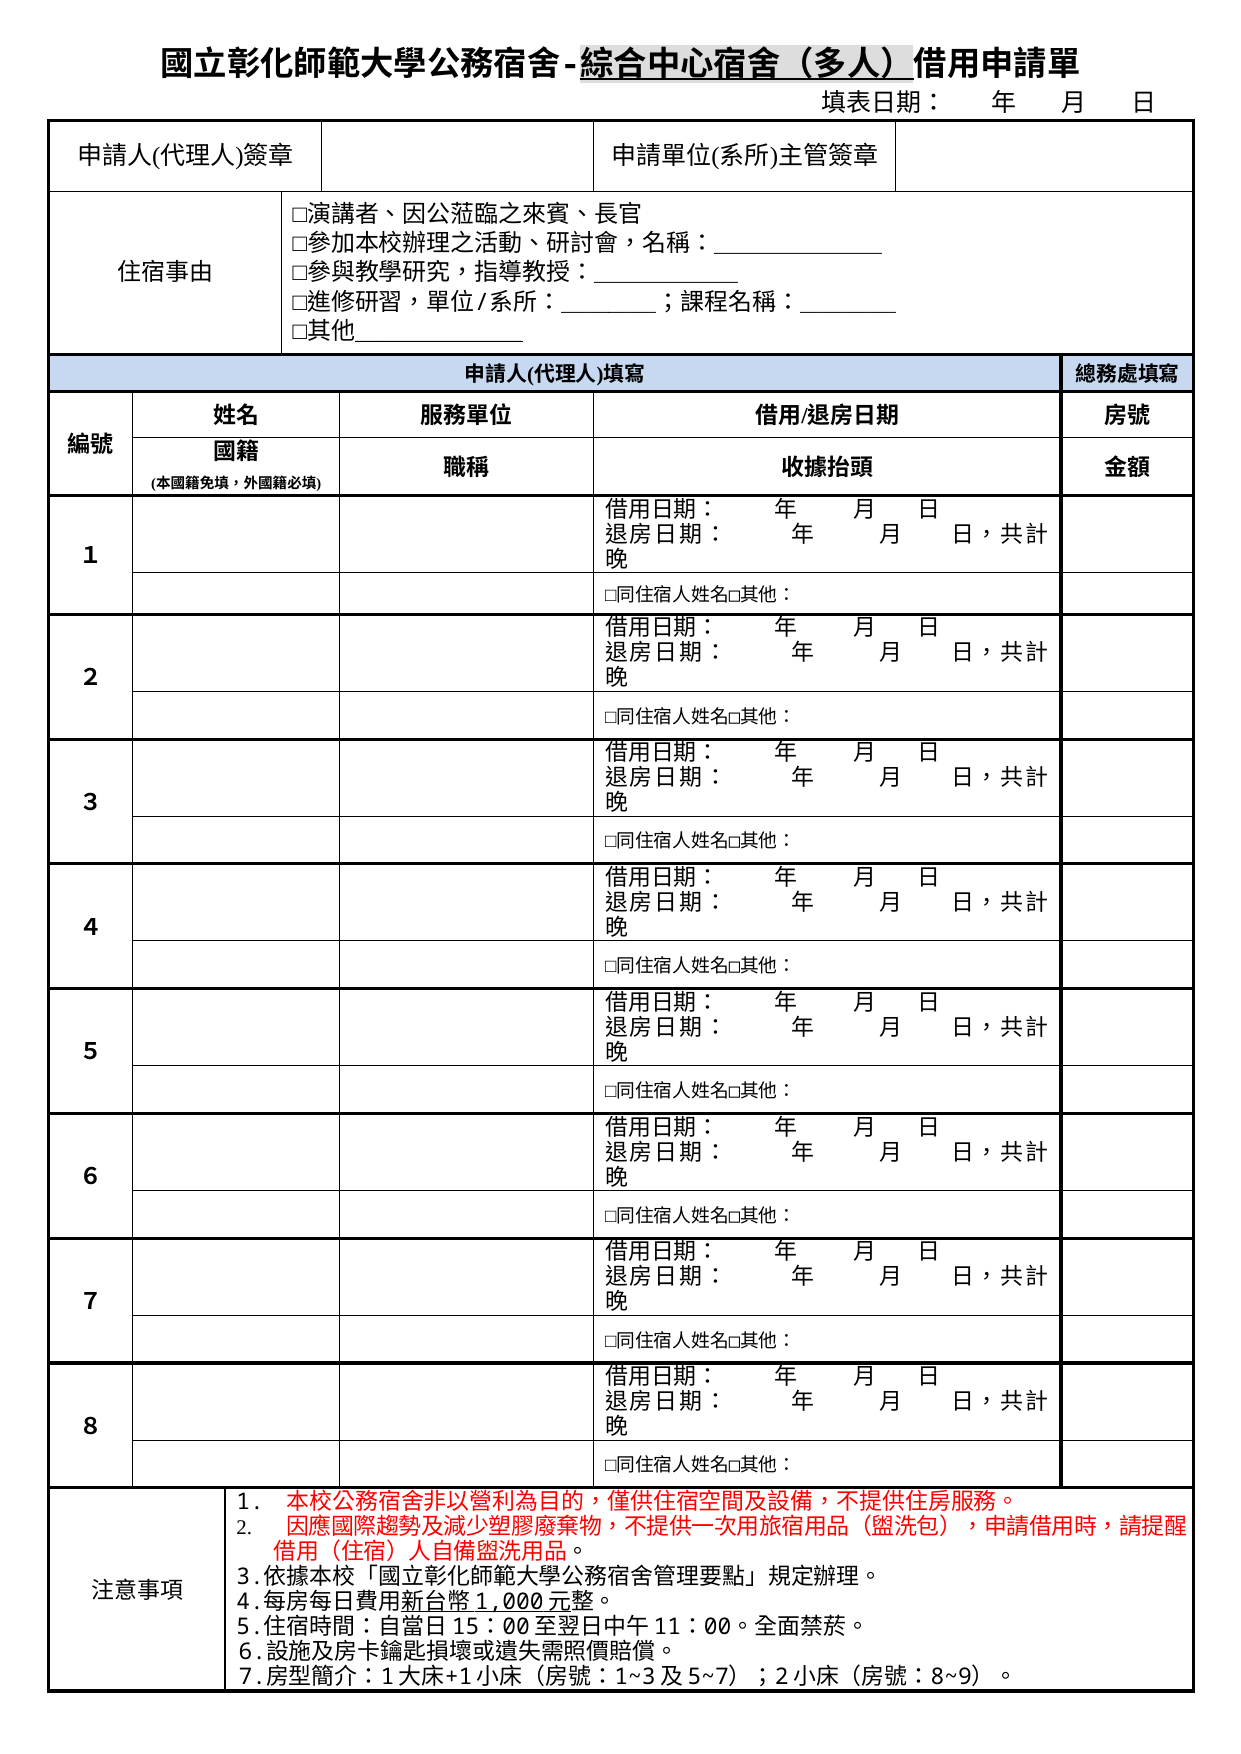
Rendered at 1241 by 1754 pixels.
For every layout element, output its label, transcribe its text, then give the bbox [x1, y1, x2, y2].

table_cell ６ [50, 1115, 132, 1237]
table_cell 金額 [1063, 438, 1192, 494]
table_cell [1063, 865, 1192, 940]
table_cell 服務單位 [340, 393, 593, 437]
table_cell 借用日期： 年 月 日 退房日期： 年 月 日，共計 晚 [594, 741, 1059, 816]
text 填表日期： 年 月 日 [118, 85, 1156, 118]
table_cell [1063, 1191, 1192, 1237]
table_header 申請人(代理人)簽章 [50, 122, 321, 191]
table_cell [340, 497, 593, 572]
table_cell [1063, 1066, 1192, 1112]
table_cell [1063, 573, 1192, 613]
table_cell ３ [50, 741, 132, 862]
table_cell [340, 1365, 593, 1439]
table_cell □演講者、因公蒞臨之來賓、長官 □參加本校辦理之活動、研討會，名稱：＿＿＿＿＿＿＿ □參與教學研究，指導教授：＿＿＿＿＿＿ □進修研習，單位/系所：＿＿＿＿；課程名稱：＿＿＿＿ □其他＿＿＿＿＿＿＿ [282, 192, 1192, 352]
table_cell [133, 1115, 339, 1190]
table_cell 住宿事由 [50, 192, 281, 352]
table_cell [1063, 741, 1192, 816]
text 國立彰化師範大學公務宿舍-綜合中心宿舍（多人）借用申請單 [118, 40, 1122, 85]
table_cell 房號 [1063, 393, 1192, 437]
table_cell [133, 1191, 339, 1237]
table_cell [1063, 616, 1192, 691]
table_cell □同住宿人姓名□其他： [594, 941, 1059, 987]
table_cell [340, 616, 593, 691]
table_cell [1063, 692, 1192, 737]
table_header [896, 122, 1192, 191]
table_cell [340, 817, 593, 862]
table_cell [1063, 1316, 1192, 1361]
table_header 申請單位(系所)主管簽章 [594, 122, 895, 191]
table_cell [133, 941, 339, 987]
table_cell [133, 741, 339, 816]
table_cell [133, 1441, 339, 1486]
table_cell [1063, 1441, 1192, 1486]
table_cell ５ [50, 990, 132, 1112]
table_cell □同住宿人姓名□其他： [594, 1191, 1059, 1237]
table_cell [133, 692, 339, 737]
table_cell [1063, 817, 1192, 862]
table_cell １ [50, 497, 132, 613]
table_cell [133, 1066, 339, 1112]
table_header [322, 122, 593, 191]
table_cell [133, 990, 339, 1065]
table_cell 借用日期： 年 月 日 退房日期： 年 月 日，共計 晚 [594, 497, 1059, 572]
table_cell [340, 1240, 593, 1315]
table_cell ８ [50, 1365, 132, 1486]
table_cell 國籍 (本國籍免填，外國籍必填) [133, 438, 339, 494]
table_cell [133, 616, 339, 691]
table_cell □同住宿人姓名□其他： [594, 1066, 1059, 1112]
table_cell ４ [50, 865, 132, 987]
table_cell 借用日期： 年 月 日 退房日期： 年 月 日，共計 晚 [594, 865, 1059, 940]
table_cell 借用日期： 年 月 日 退房日期： 年 月 日，共計 晚 [594, 1240, 1059, 1315]
table_cell 借用日期： 年 月 日 退房日期： 年 月 日，共計 晚 [594, 990, 1059, 1065]
table_cell ７ [50, 1240, 132, 1361]
table_cell [340, 990, 593, 1065]
table_cell [340, 1441, 593, 1486]
table_cell [340, 941, 593, 987]
table_cell 職稱 [340, 438, 593, 494]
table_cell [133, 1316, 339, 1361]
table_cell [1063, 1365, 1192, 1439]
table_cell [1063, 941, 1192, 987]
table_cell ２ [50, 616, 132, 737]
table_cell □同住宿人姓名□其他： [594, 573, 1059, 613]
table_cell [340, 1066, 593, 1112]
table_cell 姓名 [133, 393, 339, 437]
table_cell [1063, 1240, 1192, 1315]
table_cell □同住宿人姓名□其他： [594, 1316, 1059, 1361]
table_cell [133, 817, 339, 862]
table_cell 總務處填寫 [1063, 356, 1192, 390]
table_cell [133, 1240, 339, 1315]
table_cell [133, 573, 339, 613]
table_cell [340, 741, 593, 816]
table_cell [340, 1191, 593, 1237]
table_cell [133, 1365, 339, 1439]
table_cell [133, 865, 339, 940]
table_cell 申請人(代理人)填寫 [50, 356, 1059, 390]
table_cell 借用日期： 年 月 日 退房日期： 年 月 日，共計 晚 [594, 616, 1059, 691]
table_cell 借用日期： 年 月 日 退房日期： 年 月 日，共計 晚 [594, 1365, 1059, 1439]
table_cell □同住宿人姓名□其他： [594, 817, 1059, 862]
table_cell [1063, 990, 1192, 1065]
table_cell 編號 [50, 393, 132, 494]
table_cell 借用/退房日期 [594, 393, 1059, 437]
table_cell [340, 865, 593, 940]
table_cell [1063, 497, 1192, 572]
table_cell 收據抬頭 [594, 438, 1059, 494]
table_cell □同住宿人姓名□其他： [594, 692, 1059, 737]
table_cell [340, 1316, 593, 1361]
table_cell [340, 692, 593, 737]
table_cell □同住宿人姓名□其他： [594, 1441, 1059, 1486]
table_cell 本校公務宿舍非以營利為目的，僅供住宿空間及設備，不提供住房服務。 因應國際趨勢及減少塑膠廢棄物，不提供一次用旅宿用品（盥洗包），申請借用時，請提醒 借用（住宿）人自備盥洗用品。 3.依據本校「國立彰化師範大學公務宿舍管理要點」規定辦理。 4.每房每日費用新台幣1,000元整。 5.住宿時間：自當日15：00至翌日中午11：00。全面禁菸。 6.設施及房卡鑰匙損壞或遺失需照價賠償。 7.房型簡介：1大床+1小床（房號：1~3及5~7）；2小床（房號：8~9）。 [226, 1489, 1192, 1689]
table_cell [133, 497, 339, 572]
table_cell 注意事項 [50, 1489, 224, 1689]
table_cell [340, 573, 593, 613]
table_cell 借用日期： 年 月 日 退房日期： 年 月 日，共計 晚 [594, 1115, 1059, 1190]
table_cell [340, 1115, 593, 1190]
table_cell [1063, 1115, 1192, 1190]
